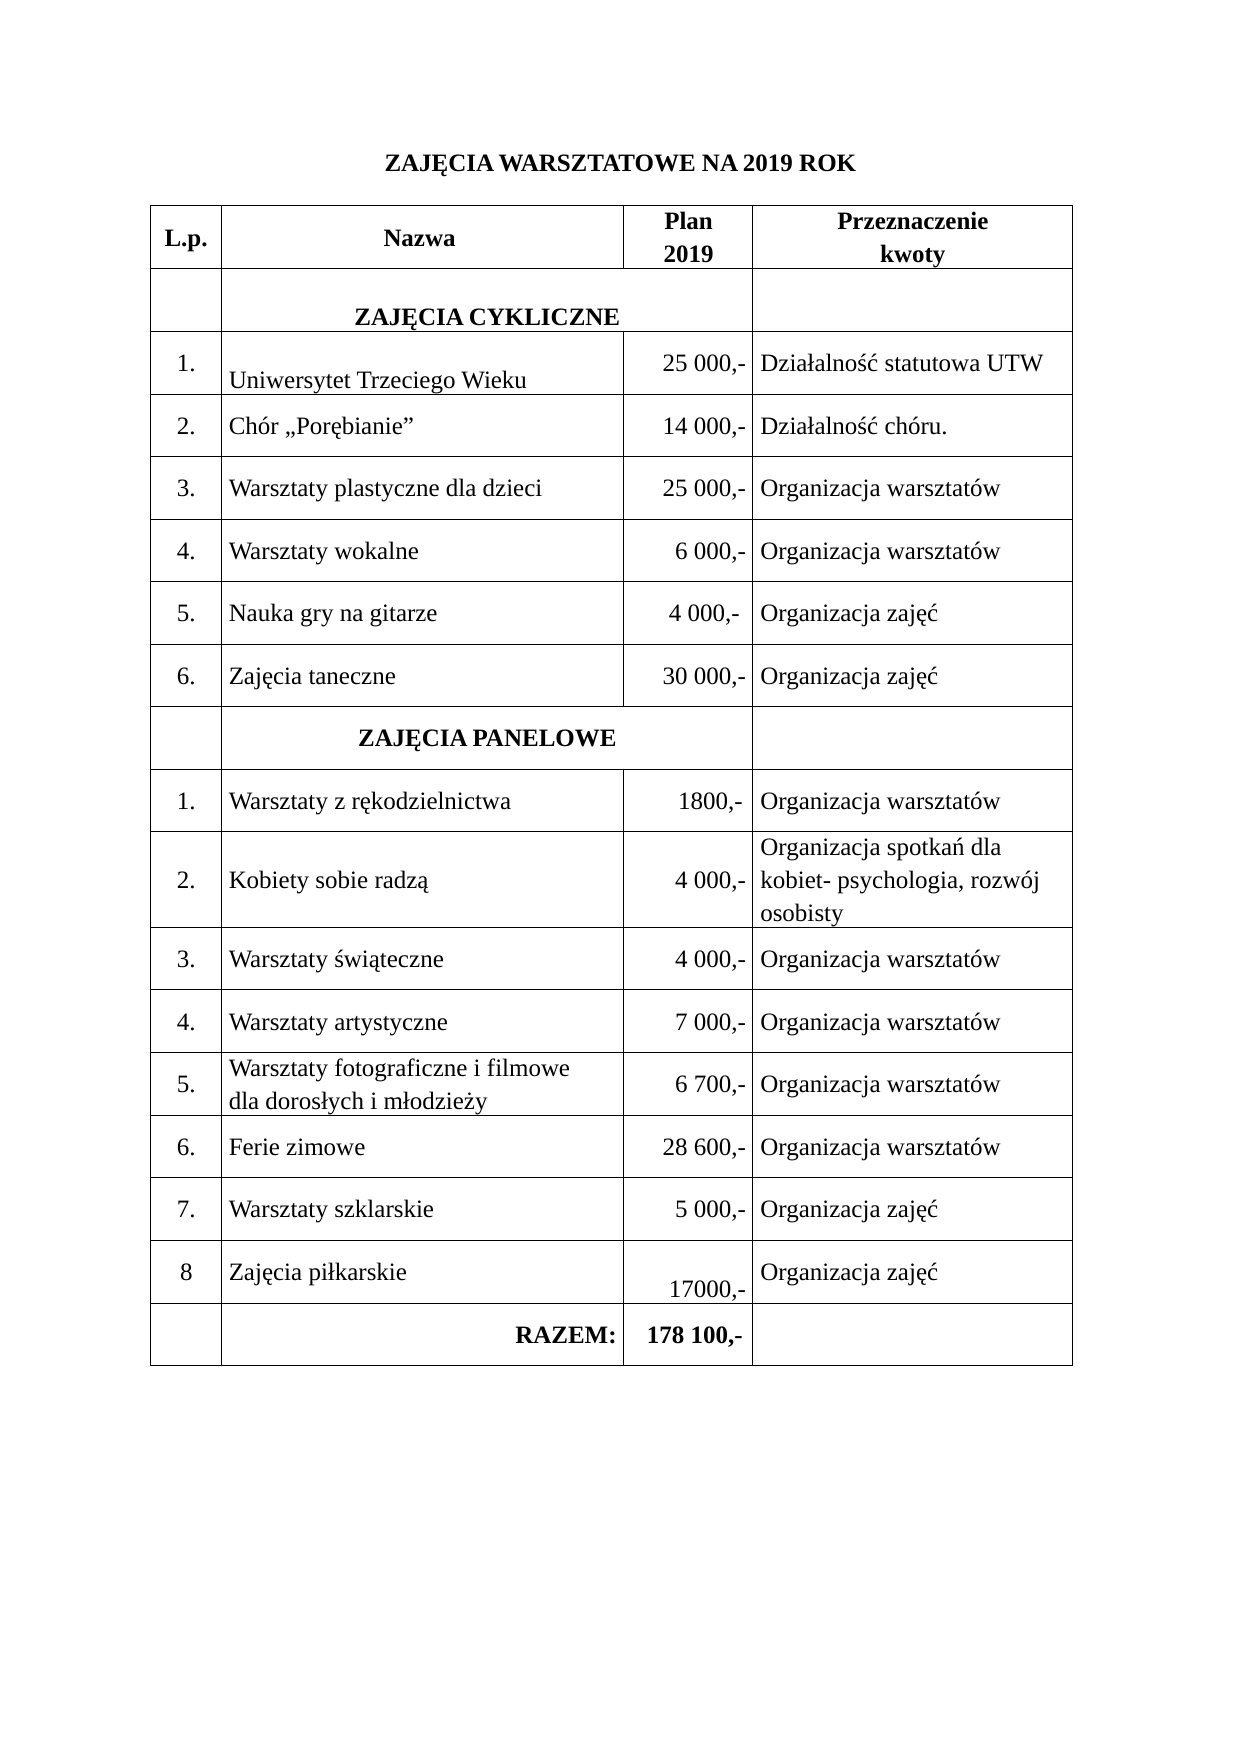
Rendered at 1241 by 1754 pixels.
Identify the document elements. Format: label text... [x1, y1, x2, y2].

table_cell 30 000,- [624, 645, 752, 706]
table_cell 6. [151, 1116, 221, 1177]
table_cell 4 000,- [624, 582, 752, 643]
table_cell Nauka gry na gitarze [222, 582, 623, 643]
table_cell [1073, 1240, 1090, 1302]
table_cell 1800,- [624, 770, 752, 831]
table_cell RAZEM: [222, 1304, 623, 1365]
table_header Przeznaczenie kwoty [753, 206, 1072, 268]
table_cell Organizacja warsztatów [753, 1116, 1072, 1177]
table_cell 2. [151, 395, 221, 456]
table_cell 28 600,- [624, 1116, 752, 1177]
table_cell Organizacja warsztatów [753, 1053, 1072, 1115]
table_cell [1073, 831, 1090, 927]
table_cell Organizacja zajęć [753, 1178, 1072, 1240]
table_cell 3. [151, 928, 221, 989]
table_cell Ferie zimowe [222, 1116, 623, 1177]
table_cell 4. [151, 990, 221, 1052]
table_cell 8 [151, 1241, 221, 1302]
table_cell [753, 269, 1072, 331]
table_cell Warsztaty szklarskie [222, 1178, 623, 1240]
table_cell 25 000,- [624, 332, 752, 393]
table_cell Organizacja warsztatów [753, 990, 1072, 1052]
table_cell [1073, 519, 1090, 581]
table_cell Warsztaty plastyczne dla dzieci [222, 457, 623, 518]
table_cell 2. [151, 832, 221, 927]
table_cell 6 700,- [624, 1053, 752, 1115]
table_cell 5. [151, 1053, 221, 1115]
table_cell [1073, 1177, 1090, 1240]
table_cell 25 000,- [624, 457, 752, 518]
table_cell 4 000,- [624, 832, 752, 927]
table_header Plan 2019 [624, 206, 752, 268]
table_cell ZAJĘCIA PANELOWE [222, 707, 752, 768]
table_cell 6 000,- [624, 520, 752, 581]
table_cell [1073, 394, 1090, 456]
table_cell Warsztaty fotograficzne i filmowe dla dorosłych i młodzieży [222, 1053, 623, 1115]
table_cell [151, 707, 221, 768]
table_cell 14 000,- [624, 395, 752, 456]
table_cell Zajęcia piłkarskie [222, 1241, 623, 1302]
table_cell [1073, 581, 1090, 643]
table_cell Uniwersytet Trzeciego Wieku [222, 332, 623, 393]
table_cell [1073, 331, 1090, 393]
table_cell [753, 707, 1072, 768]
table_cell [1073, 456, 1090, 518]
table_cell Działalność chóru. [753, 395, 1072, 456]
table_cell 3. [151, 457, 221, 518]
table_cell Warsztaty artystyczne [222, 990, 623, 1052]
table_cell Zajęcia taneczne [222, 645, 623, 706]
table_cell 4. [151, 520, 221, 581]
table_header Nazwa [222, 206, 623, 268]
table_cell Chór „Porębianie” [222, 395, 623, 456]
table_cell ZAJĘCIA CYKLICZNE [222, 269, 752, 331]
table_cell Kobiety sobie radzą [222, 832, 623, 927]
table_cell 178 100,- [624, 1304, 752, 1365]
table_cell [1073, 1303, 1090, 1365]
table_cell [1073, 927, 1090, 989]
table_cell [1073, 268, 1090, 331]
table_header [1073, 205, 1090, 268]
table_cell 1. [151, 770, 221, 831]
table_cell 5 000,- [624, 1178, 752, 1240]
table_cell Organizacja warsztatów [753, 928, 1072, 989]
table_cell 4 000,- [624, 928, 752, 989]
table_cell [1073, 989, 1090, 1052]
table_cell [151, 1304, 221, 1365]
table_cell Organizacja zajęć [753, 645, 1072, 706]
table_cell [1073, 769, 1090, 831]
table_cell Organizacja spotkań dla kobiet- psychologia, rozwój osobisty [753, 832, 1072, 927]
table_cell Warsztaty świąteczne [222, 928, 623, 989]
table_cell Organizacja zajęć [753, 582, 1072, 643]
table_cell 1. [151, 332, 221, 393]
table_cell 7 000,- [624, 990, 752, 1052]
table_cell [1073, 1115, 1090, 1177]
table_cell Organizacja zajęć [753, 1241, 1072, 1302]
table_cell Działalność statutowa UTW [753, 332, 1072, 393]
table_header L.p. [151, 206, 221, 268]
table_cell Organizacja warsztatów [753, 770, 1072, 831]
table_cell 5. [151, 582, 221, 643]
table_cell 17000,- [624, 1241, 752, 1302]
table_cell [1073, 1052, 1090, 1115]
table_cell Organizacja warsztatów [753, 520, 1072, 581]
text ZAJĘCIA WARSZTATOWE NA 2019 ROK [148, 148, 1093, 176]
table_cell 7. [151, 1178, 221, 1240]
table_cell Organizacja warsztatów [753, 457, 1072, 518]
table_cell [753, 1304, 1072, 1365]
table_cell Warsztaty wokalne [222, 520, 623, 581]
table_cell [1073, 644, 1090, 706]
table_cell [151, 269, 221, 331]
table_cell [1073, 706, 1090, 768]
table_cell 6. [151, 645, 221, 706]
table_cell Warsztaty z rękodzielnictwa [222, 770, 623, 831]
